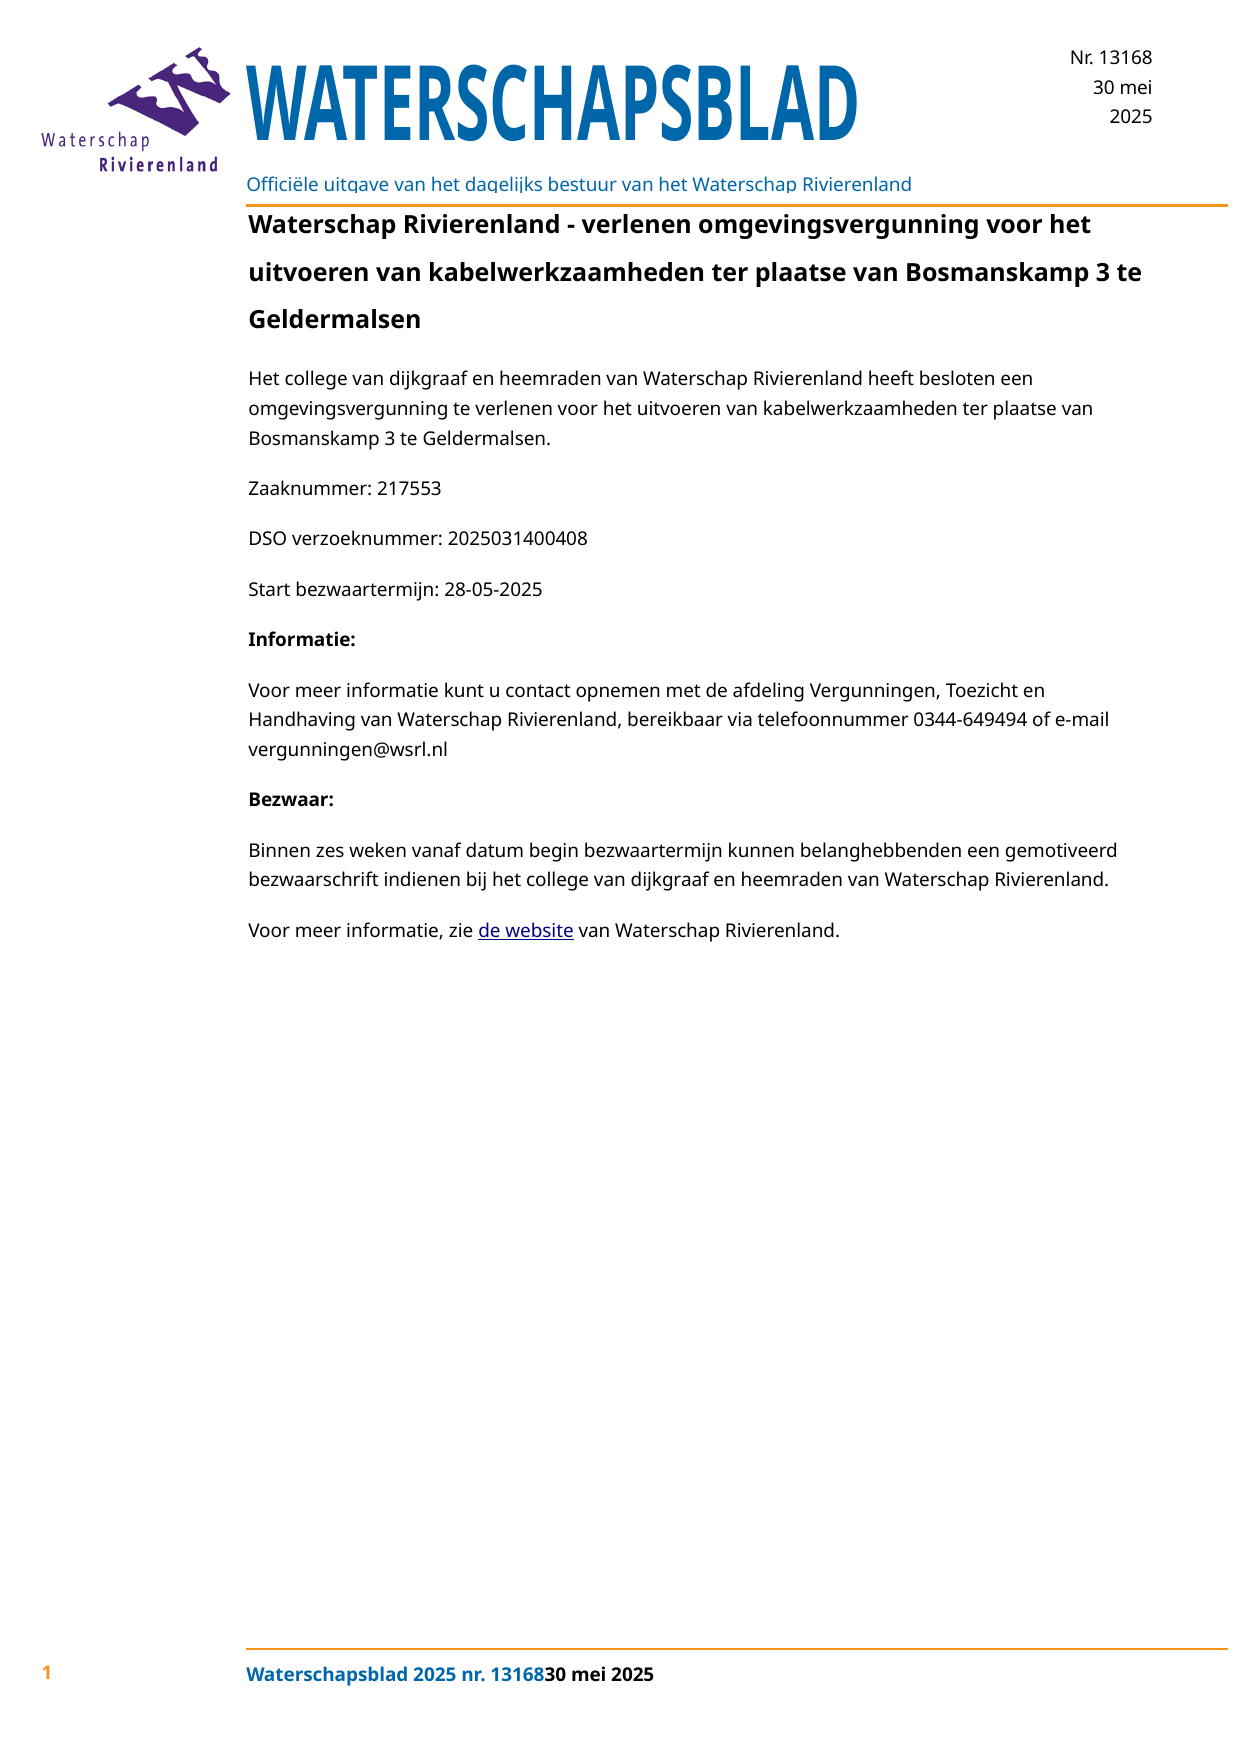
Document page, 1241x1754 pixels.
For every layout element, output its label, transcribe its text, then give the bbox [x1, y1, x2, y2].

text Voor meer informatie, zie de website van Waterschap Rivierenland. [248, 917, 1152, 942]
text Start bezwaartermijn: 28-05-2025 [248, 576, 1152, 602]
text Waterschap Rivierenland - verlenen omgevingsvergunning voor het uitvoeren van kabelwerkzaamheden ter plaatse van Bosmanskamp 3 te Geldermalsen [248, 207, 1152, 336]
text Het college van dijkgraaf en heemraden van Waterschap Rivierenland heeft besloten een omgevingsvergunning te verlenen voor het uitvoeren van kabelwerkzaamheden ter plaatse van Bosmanskamp 3 te Geldermalsen. [248, 366, 1152, 450]
text Voor meer informatie kunt u contact opnemen met de afdeling Vergunningen, Toezicht en Handhaving van Waterschap Rivierenland, bereikbaar via telefoonnummer 0344-649494 of e-mail vergunningen@wsrl.nl [248, 677, 1152, 762]
text Informatie: [248, 626, 1152, 652]
text Bezwaar: [248, 786, 1152, 812]
text Zaaknummer: 217553 [248, 475, 1152, 501]
picture [41, 47, 231, 172]
text Binnen zes weken vanaf datum begin bezwaartermijn kunnen belanghebbenden een gemotiveerd bezwaarschrift indienen bij het college van dijkgraaf en heemraden van Waterschap Rivierenland. [248, 837, 1152, 892]
text DSO verzoeknummer: 2025031400408 [248, 526, 1152, 551]
